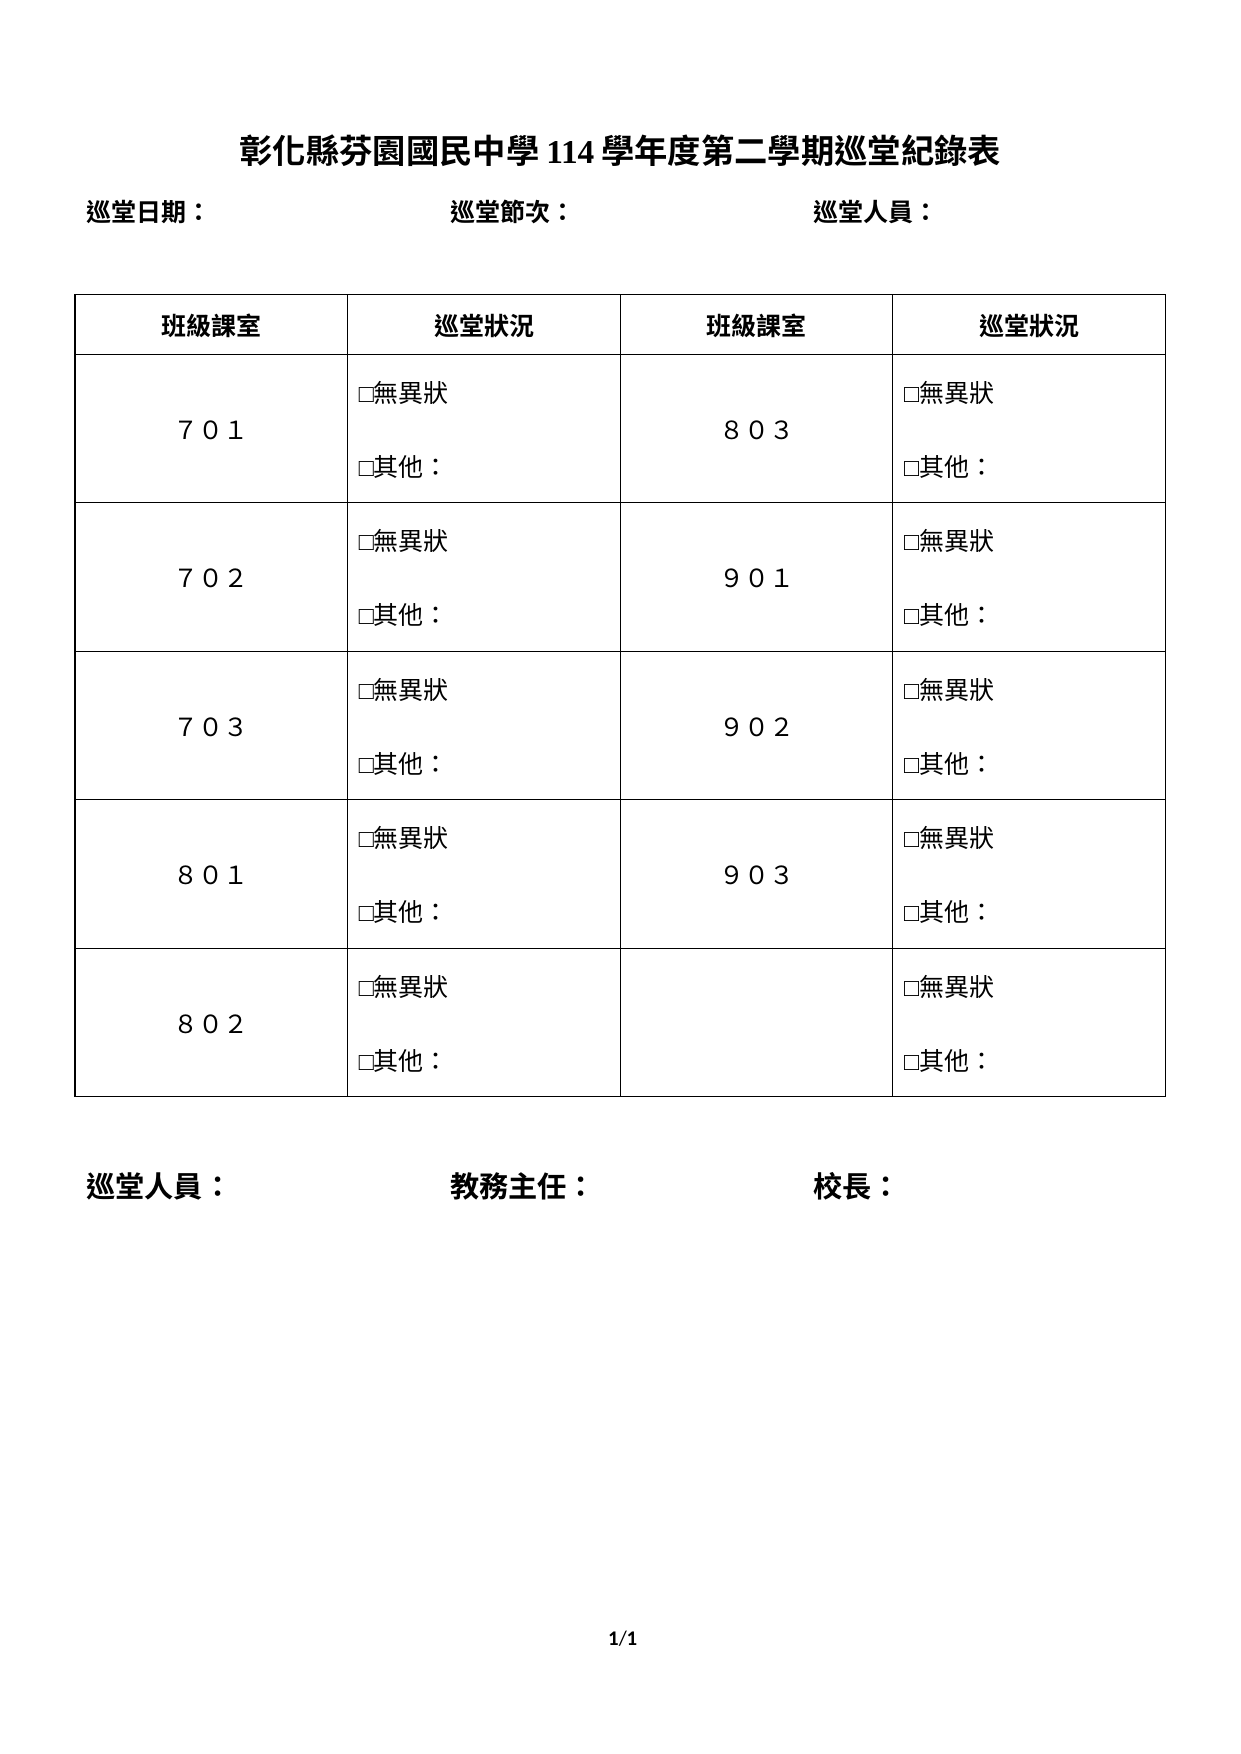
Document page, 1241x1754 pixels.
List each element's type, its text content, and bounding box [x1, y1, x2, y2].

table_header 巡堂人員： [802, 169, 983, 232]
table_cell 巡堂人員： [75, 1155, 438, 1214]
table_cell [75, 1097, 438, 1155]
table_cell ９０１ [621, 503, 892, 651]
table_cell [621, 949, 892, 1096]
table_cell ９０３ [621, 800, 892, 948]
table_cell □無異狀 □其他： [348, 800, 620, 948]
table_header [620, 169, 802, 232]
table_cell ７０３ [76, 652, 347, 799]
table_header 巡堂狀況 [348, 295, 620, 353]
table_cell ８０３ [621, 355, 892, 502]
table_header [984, 169, 1165, 232]
table_cell □無異狀 □其他： [893, 652, 1165, 799]
text 彰化縣芬園國民中學114學年度第二學期巡堂紀錄表 [75, 107, 1165, 169]
table_header 巡堂狀況 [893, 295, 1165, 353]
table_cell ８０１ [76, 800, 347, 948]
table_cell □無異狀 □其他： [348, 652, 620, 799]
table_cell □無異狀 □其他： [893, 503, 1165, 651]
table_header 巡堂日期： [75, 169, 257, 232]
table_header 班級課室 [621, 295, 892, 353]
table_cell ７０１ [76, 355, 347, 502]
table_cell □無異狀 □其他： [893, 949, 1165, 1096]
table_header [257, 169, 438, 232]
table_header 班級課室 [76, 295, 347, 353]
table_cell □無異狀 □其他： [893, 800, 1165, 948]
table_cell □無異狀 □其他： [348, 355, 620, 502]
table_cell □無異狀 □其他： [893, 355, 1165, 502]
table_cell □無異狀 □其他： [348, 503, 620, 651]
table_cell ７０２ [76, 503, 347, 651]
table_cell [802, 1097, 1165, 1155]
table_cell 教務主任： [439, 1155, 802, 1214]
table_cell □無異狀 □其他： [348, 949, 620, 1096]
table_cell ８０２ [76, 949, 347, 1096]
table_header 巡堂節次： [439, 169, 620, 232]
table_cell [439, 1097, 802, 1155]
table_cell ９０２ [621, 652, 892, 799]
table_cell 校長： [802, 1155, 1165, 1214]
